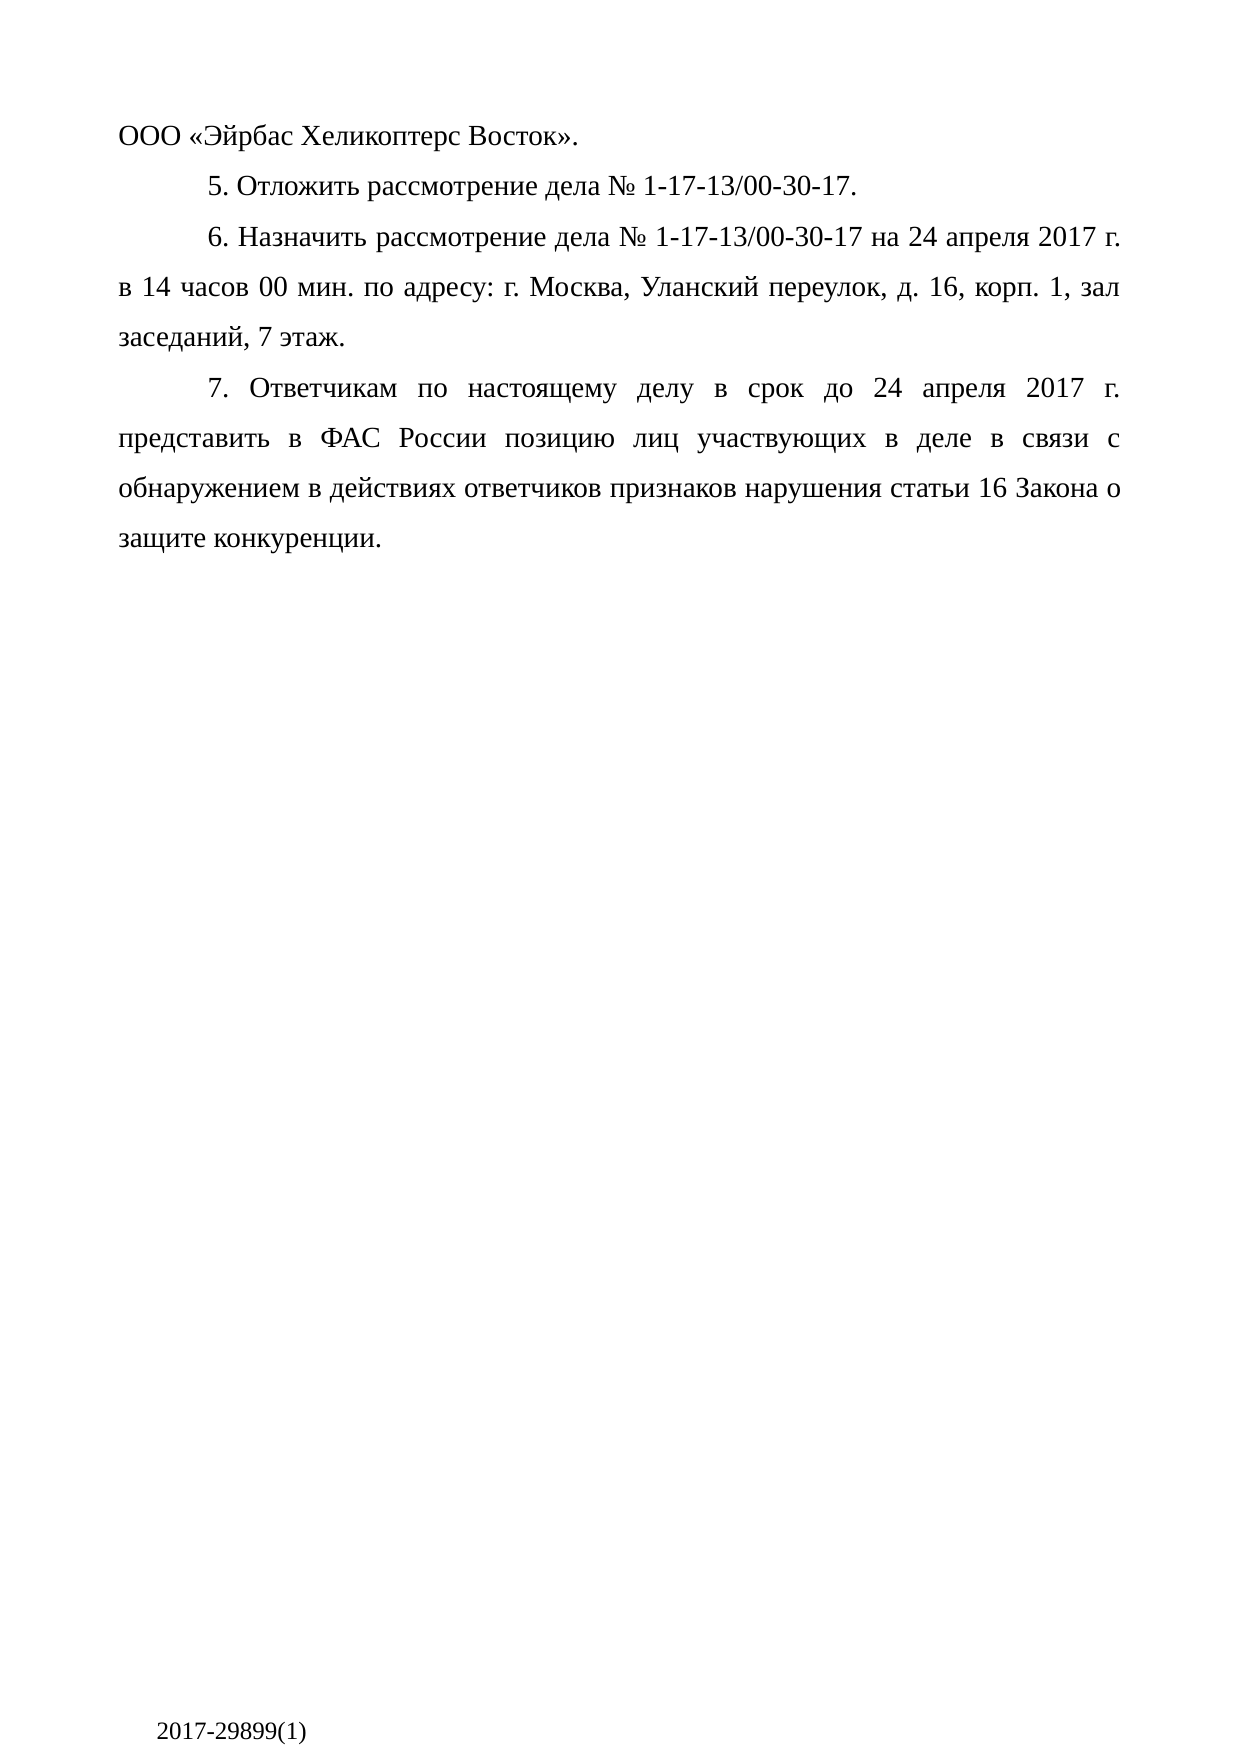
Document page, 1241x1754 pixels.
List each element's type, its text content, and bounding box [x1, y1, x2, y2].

text 7. Ответчикам по настоящему делу в срок до 24 апреля 2017 г. представить в ФАС России позицию лиц участвующих в деле в связи с обнаружением в действиях ответчиков признаков нарушения статьи 16 Закона о защите конкуренции. [118, 370, 1122, 554]
text 5. Отложить рассмотрение дела № 1-17-13/00-30-17. [118, 168, 1122, 202]
text 6. Назначить рассмотрение дела № 1-17-13/00-30-17 на 24 апреля 2017 г. в 14 часов 00 мин. по адресу: г. Москва, Уланский переулок, д. 16, корп. 1, зал заседаний, 7 этаж. [118, 219, 1122, 353]
list ООО «Эйрбас Хеликоптерс Восток». [118, 118, 1122, 152]
